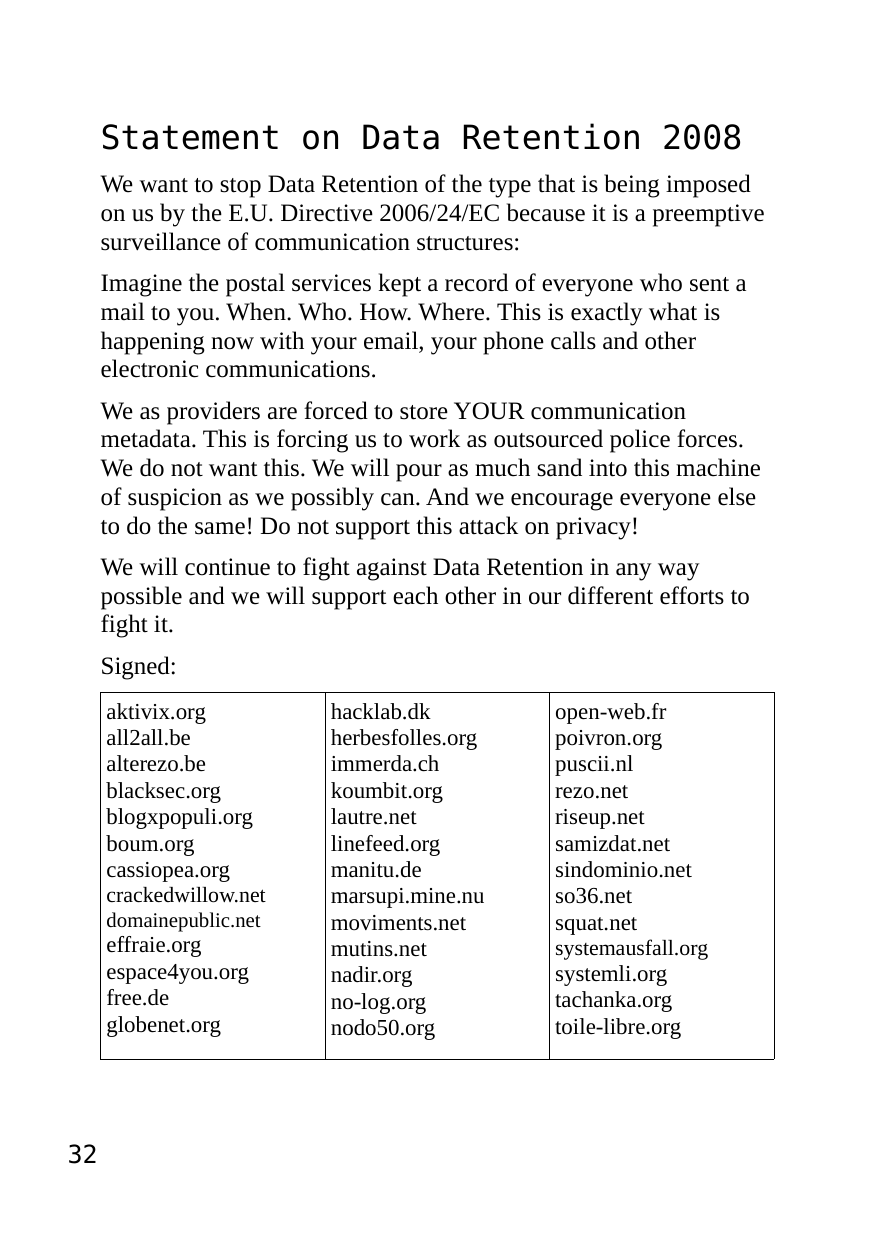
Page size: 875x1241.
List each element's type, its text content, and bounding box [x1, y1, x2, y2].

text Signed: [100, 651, 774, 679]
text We will continue to fight against Data Retention in any way possible and we will support each other in our different efforts to fight it. [100, 552, 774, 638]
subtitle Statement on Data Retention 2008 [100, 118, 774, 157]
text We want to stop Data Retention of the type that is being imposed on us by the E.U. Directive 2006/24/EC because it is a preemptive surveillance of communication structures: [100, 169, 774, 256]
table_header aktivix.org all2all.be alterezo.be blacksec.org blogxpopuli.org boum.org cassiopea.org crackedwillow.net domainepublic.net effraie.org espace4you.org free.de globenet.org [101, 693, 325, 1059]
text Imagine the postal services kept a record of everyone who sent a mail to you. When. Who. How. Where. This is exactly what is happening now with your email, your phone calls and other electronic communications. [100, 268, 774, 383]
table_header hacklab.dk herbesfolles.org immerda.ch koumbit.org lautre.net linefeed.org manitu.de marsupi.mine.nu moviments.net mutins.net nadir.org no-log.org nodo50.org [326, 693, 549, 1059]
text We as providers are forced to store YOUR communication metadata. This is forcing us to work as outsourced police forces. We do not want this. We will pour as much sand into this machine of suspicion as we possibly can. And we encourage everyone else to do the same! Do not support this attack on privacy! [100, 396, 774, 539]
table_header open-web.fr poivron.org puscii.nl rezo.net riseup.net samizdat.net sindominio.net so36.net squat.net systemausfall.org systemli.org tachanka.org toile-libre.org [550, 693, 774, 1059]
